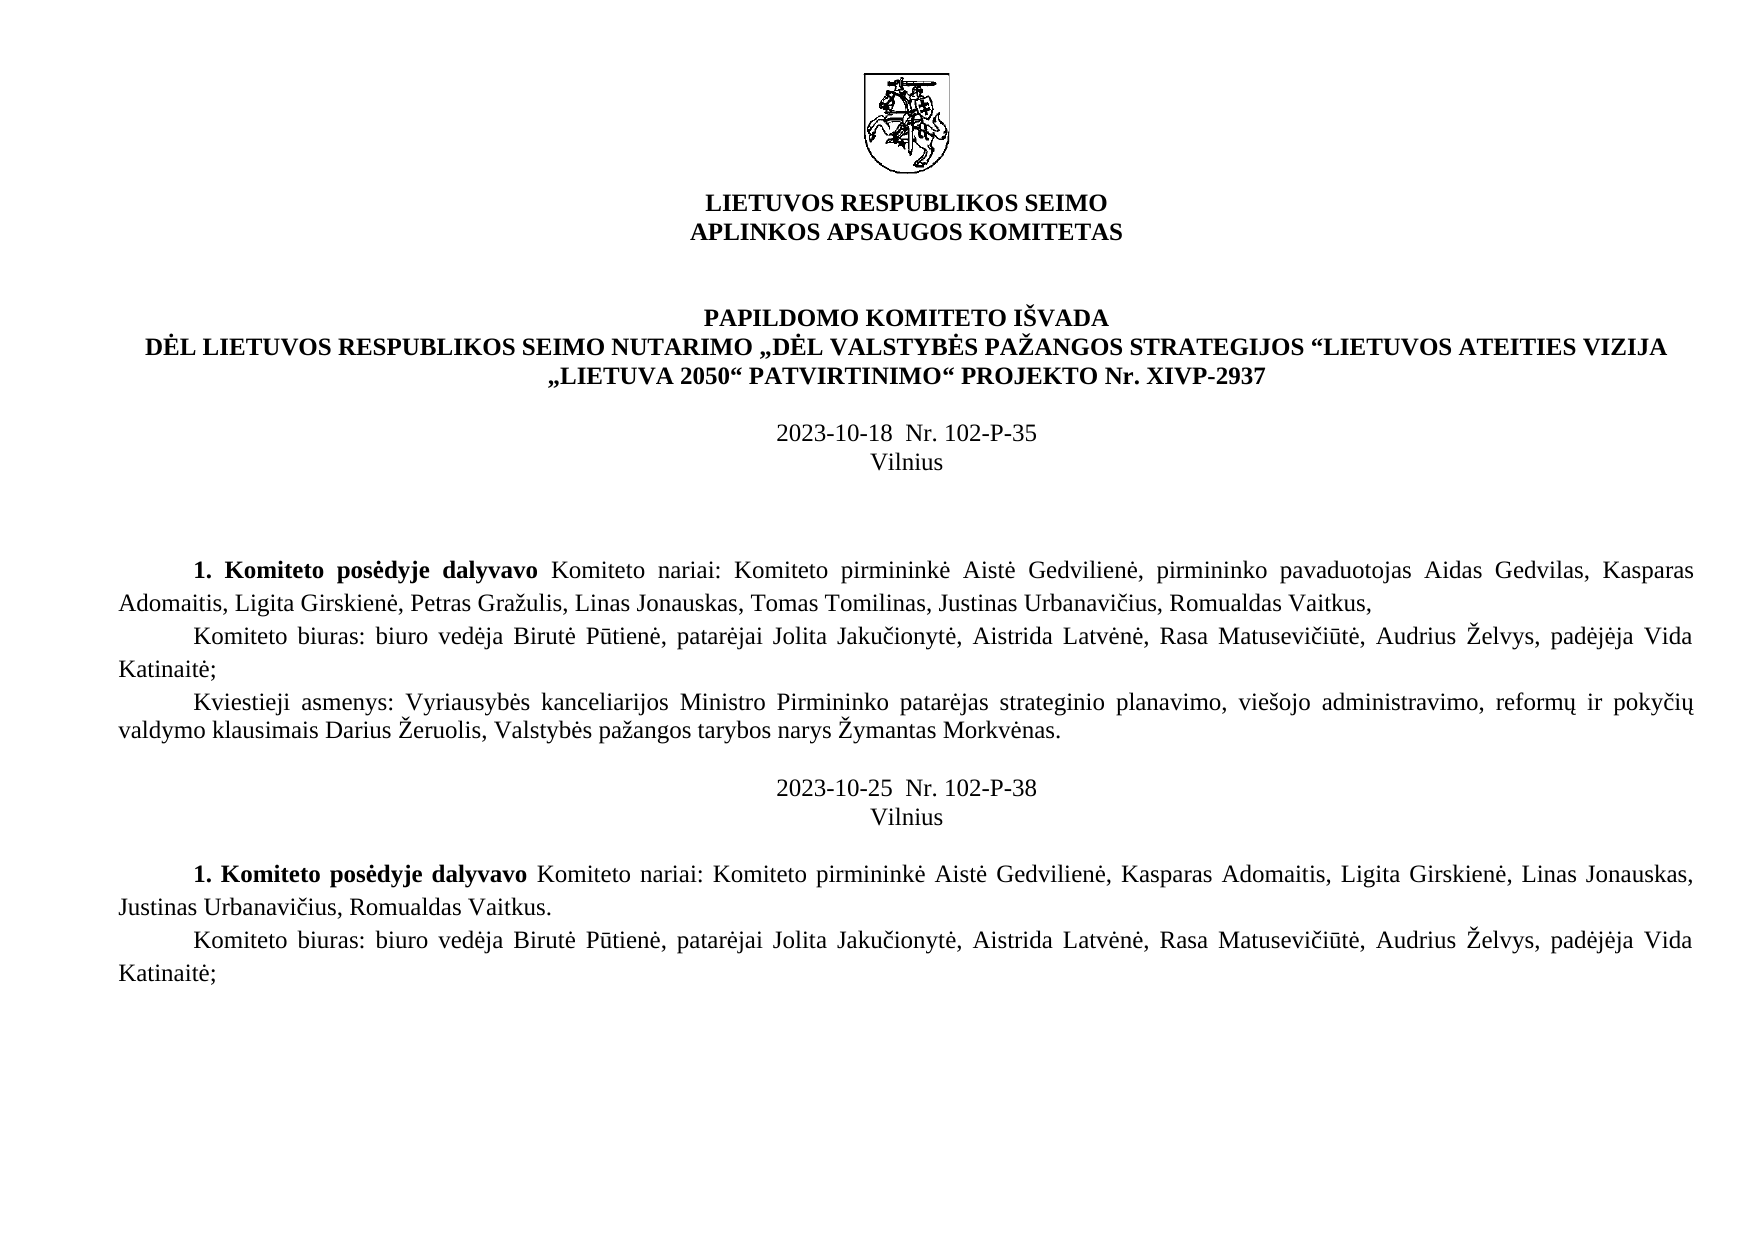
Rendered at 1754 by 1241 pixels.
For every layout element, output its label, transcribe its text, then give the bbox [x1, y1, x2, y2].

text 2023-10-25 Nr. 102-P-38 [118, 773, 1695, 802]
text 1. Komiteto posėdyje dalyvavo Komiteto nariai: Komiteto pirmininkė Aistė Gedvilienė, pirmininko pavaduotojas Aidas Gedvilas, Kasparas Adomaitis, Ligita Girskienė, Petras Gražulis, Linas Jonauskas, Tomas Tomilinas, Justinas Urbanavičius, Romualdas Vaitkus, [118, 555, 1695, 617]
text Vilnius [118, 447, 1695, 476]
text DĖL LIETUVOS RESPUBLIKOS SEIMO NUTARIMO „DĖL VALSTYBĖS PAŽANGOS STRATEGIJOS “LIETUVOS ATEITIES VIZIJA „LIETUVA 2050“ PATVIRTINIMO“ PROJEKTO Nr. XIVP-2937 [118, 332, 1695, 389]
text 2023-10-18 Nr. 102-P-35 [118, 418, 1695, 447]
text Vilnius [118, 802, 1695, 831]
text Komiteto biuras: biuro vedėja Birutė Pūtienė, patarėjai Jolita Jakučionytė, Aistrida Latvėnė, Rasa Matusevičiūtė, Audrius Želvys, padėjėja Vida Katinaitė; [118, 621, 1695, 683]
text Komiteto biuras: biuro vedėja Birutė Pūtienė, patarėjai Jolita Jakučionytė, Aistrida Latvėnė, Rasa Matusevičiūtė, Audrius Želvys, padėjėja Vida Katinaitė; [118, 925, 1695, 987]
text Aplinkos apsaugos komitetas [118, 217, 1695, 246]
text Kviestieji asmenys: Vyriausybės kanceliarijos Ministro Pirmininko patarėjas strateginio planavimo, viešojo administravimo, reformų ir pokyčių valdymo klausimais Darius Žeruolis, Valstybės pažangos tarybos narys Žymantas Morkvėnas. [118, 687, 1695, 744]
subtitle PAPILDOMO KOMITETO IŠVADA [118, 303, 1695, 332]
text LIETUVOS RESPUBLIKOS SEIMO [118, 188, 1695, 217]
text 1. Komiteto posėdyje dalyvavo Komiteto nariai: Komiteto pirmininkė Aistė Gedvilienė, Kasparas Adomaitis, Ligita Girskienė, Linas Jonauskas, Justinas Urbanavičius, Romualdas Vaitkus. [118, 859, 1695, 921]
